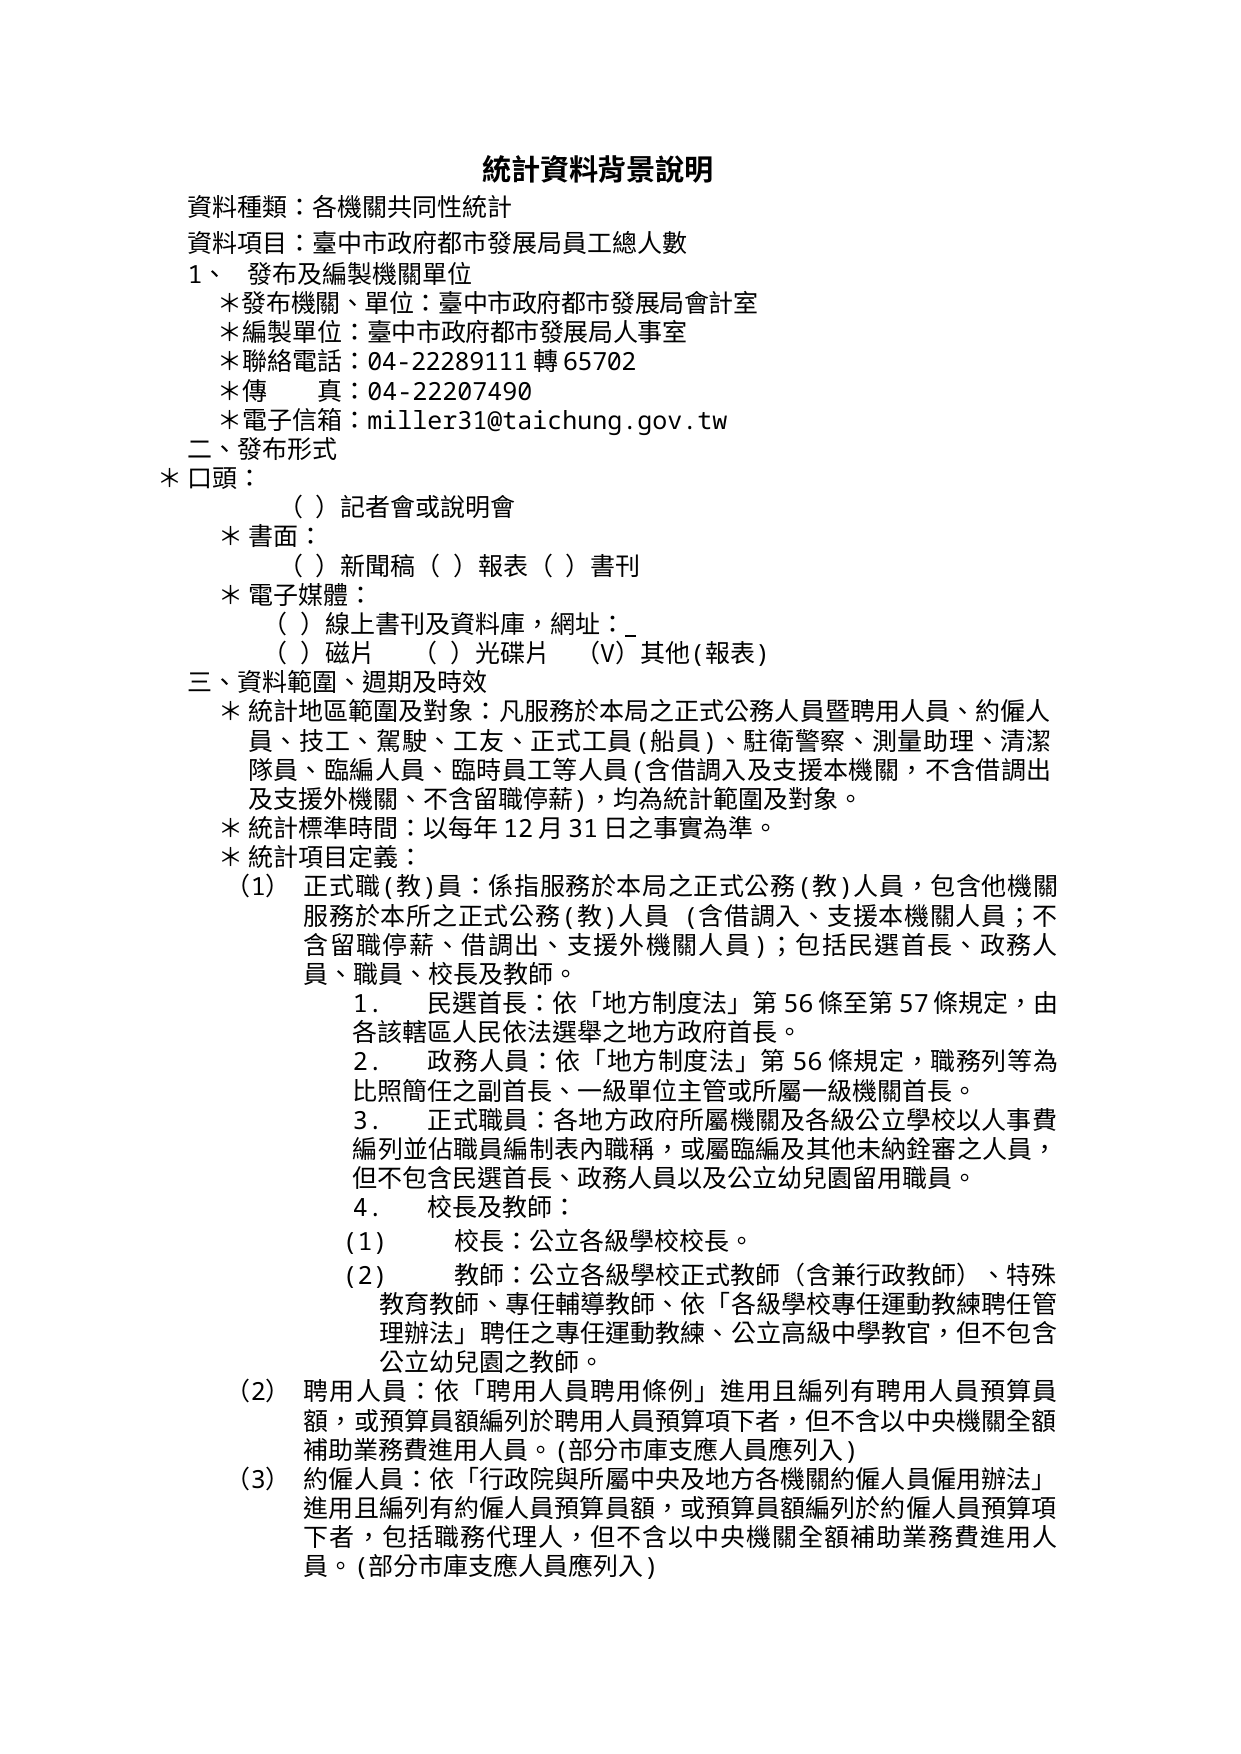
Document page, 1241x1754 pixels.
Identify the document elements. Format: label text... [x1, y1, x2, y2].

table_cell 民選首長：依「地方制度法」第56條至第57條規定，由各該轄區人民依法選舉之地方政府首長。 [162, 989, 1062, 1047]
table_header 正式職(教)員：係指服務於本局之正式公務(教)人員，包含他機關服務於本所之正式公務(教)人員 (含借調入、支援本機關人員；不含留職停薪、借調出、支援外機關人員)；包括民選首長、政務人員、職員、校長及教師。 [162, 873, 1062, 989]
table_cell 正式職員：各地方政府所屬機關及各級公立學校以人事費編列並佔職員編制表內職稱，或屬臨編及其他未納銓審之人員，但不包含民選首長、政務人員以及公立幼兒園留用職員。 [162, 1106, 1062, 1193]
list 統計標準時間：以每年12月31日之事實為準。 [218, 814, 1053, 843]
list 發布及編製機關單位 [187, 260, 1053, 289]
text ＊編製單位：臺中市政府都市發展局人事室 [217, 318, 1053, 347]
text 三、資料範圍、週期及時效 [187, 668, 1053, 697]
text ＊聯絡電話：04-22289111轉65702 [217, 347, 1053, 377]
table_cell 校長及教師： [162, 1193, 1062, 1227]
list 電子媒體： [218, 581, 1053, 610]
list 統計項目定義： [218, 843, 1053, 872]
text （ ）線上書刊及資料庫，網址： [187, 610, 1053, 639]
table_cell 政務人員：依「地方制度法」第56條規定，職務列等為比照簡任之副首長、一級單位主管或所屬一級機關首長。 [162, 1048, 1062, 1106]
text ＊電子信箱：miller31@taichung.gov.tw [217, 406, 1053, 435]
text （ ）新聞稿（ ）報表（ ）書刊 [218, 552, 1053, 581]
text （ ）磁片 （ ）光碟片 （V）其他(報表) [187, 639, 1058, 668]
list 統計地區範圍及對象：凡服務於本局之正式公務人員暨聘用人員、約僱人員、技工、駕駛、工友、正式工員(船員)、駐衛警察、測量助理、清潔隊員、臨編人員、臨時員工等人員(含借調入及支援本機關，不含借調出及支援外機關、不含留職停薪)，均為統計範圍及對象。 [218, 697, 1053, 814]
text 資料種類：各機關共同性統計 [187, 187, 1053, 224]
text 統計資料背景說明 [143, 150, 1053, 187]
table_cell 聘用人員：依「聘用人員聘用條例」進用且編列有聘用人員預算員額，或預算員額編列於聘用人員預算項下者，但不含以中央機關全額補助業務費進用人員。(部分市庫支應人員應列入) [162, 1378, 1062, 1465]
text （ ）記者會或說明會 [218, 493, 1053, 522]
text 二、發布形式 [187, 435, 1053, 464]
table_cell 約僱人員：依「行政院與所屬中央及地方各機關約僱人員僱用辦法」進用且編列有約僱人員預算員額，或預算員額編列於約僱人員預算項下者，包括職務代理人，但不含以中央機關全額補助業務費進用人員。(部分市庫支應人員應列入) [162, 1465, 1062, 1582]
text ＊發布機關、單位：臺中市政府都市發展局會計室 [217, 289, 1053, 318]
table_cell 教師：公立各級學校正式教師（含兼行政教師）、特殊教育教師、專任輔導教師、依「各級學校專任運動教練聘任管理辦法」聘任之專任運動教練、公立高級中學教官，但不包含公立幼兒園之教師。 [162, 1261, 1062, 1377]
list 書面： [218, 522, 1053, 552]
text ＊傳 真：04-22207490 [217, 377, 1053, 406]
text 資料項目：臺中市政府都市發展局員工總人數 [187, 224, 1053, 260]
list 口頭： [157, 464, 1053, 493]
table_cell 校長：公立各級學校校長。 [162, 1227, 1062, 1261]
